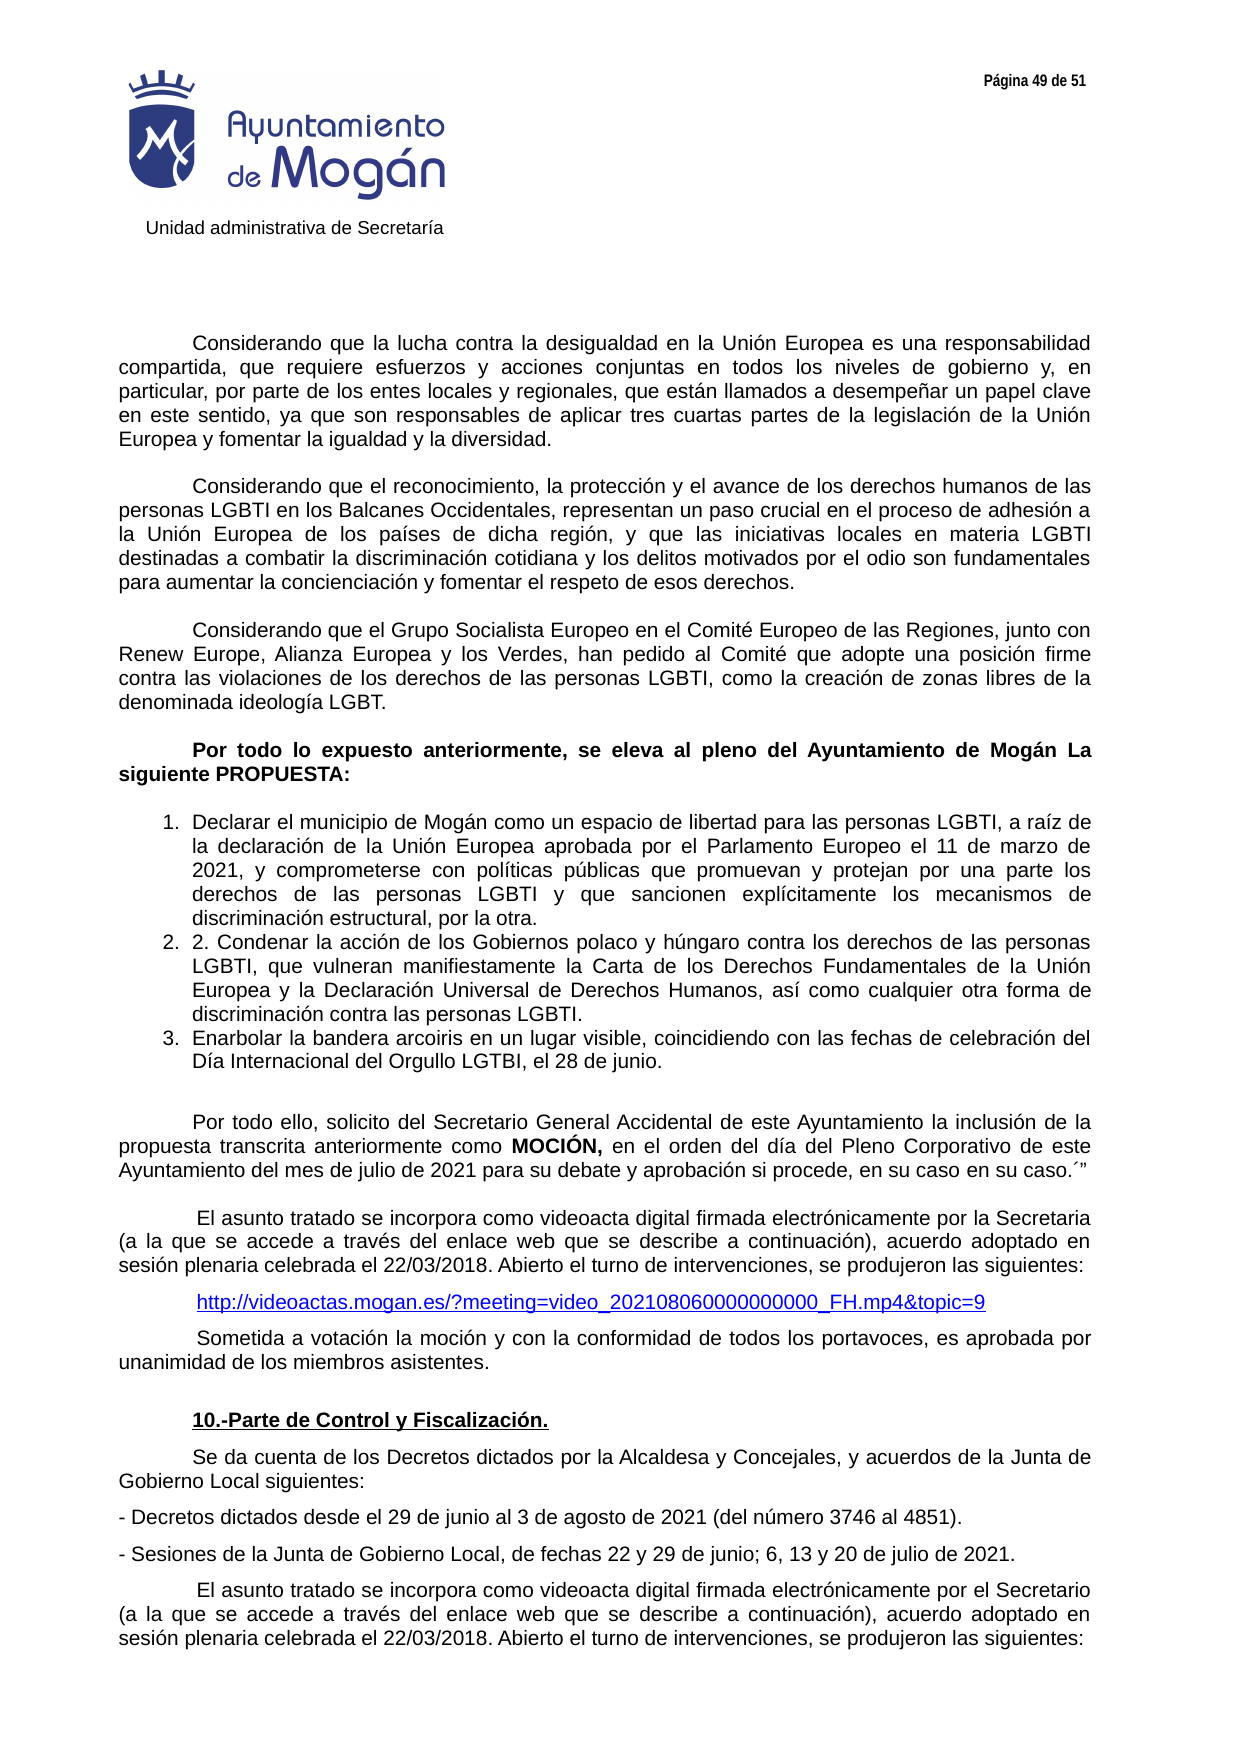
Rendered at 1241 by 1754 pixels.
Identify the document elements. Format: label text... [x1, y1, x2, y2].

text Considerando que el Grupo Socialista Europeo en el Comité Europeo de las Regiones, junto con Renew Europe, Alianza Europea y los Verdes, han pedido al Comité que adopte una posición firme contra las violaciones de los derechos de las personas LGBTI, como la creación de zonas libres de la denominada ideología LGBT. [118, 618, 1092, 714]
text Por todo ello, solicito del Secretario General Accidental de este Ayuntamiento la inclusión de la propuesta transcrita anteriormente como MOCIÓN, en el orden del día del Pleno Corporativo de este Ayuntamiento del mes de julio de 2021 para su debate y aprobación si procede, en su caso en su caso.´” [118, 1109, 1092, 1181]
text Considerando que el reconocimiento, la protección y el avance de los derechos humanos de las personas LGBTI en los Balcanes Occidentales, representan un paso crucial en el proceso de adhesión a la Unión Europea de los países de dicha región, y que las iniciativas locales en materia LGBTI destinadas a combatir la discriminación cotidiana y los delitos motivados por el odio son fundamentales para aumentar la concienciación y fomentar el respeto de esos derechos. [118, 474, 1092, 594]
text El asunto tratado se incorpora como videoacta digital firmada electrónicamente por el Secretario (a la que se accede a través del enlace web que se describe a continuación), acuerdo adoptado en sesión plenaria celebrada el 22/03/2018. Abierto el turno de intervenciones, se produjeron las siguientes: [118, 1578, 1092, 1650]
list Declarar el municipio de Mogán como un espacio de libertad para las personas LGBTI, a raíz de la declaración de la Unión Europea aprobada por el Parlamento Europeo el 11 de marzo de 2021, y comprometerse con políticas públicas que promuevan y protejan por una parte los derechos de las personas LGBTI y que sancionen explícitamente los mecanismos de discriminación estructural, por la otra. [162, 810, 1092, 929]
list 2. Condenar la acción de los Gobiernos polaco y húngaro contra los derechos de las personas LGBTI, que vulneran manifiestamente la Carta de los Derechos Fundamentales de la Unión Europea y la Declaración Universal de Derechos Humanos, así como cualquier otra forma de discriminación contra las personas LGBTI. [162, 929, 1092, 1025]
text Considerando que la lucha contra la desigualdad en la Unión Europea es una responsabilidad compartida, que requiere esfuerzos y acciones conjuntas en todos los niveles de gobierno y, en particular, por parte de los entes locales y regionales, que están llamados a desempeñar un papel clave en este sentido, ya que son responsables de aplicar tres cuartas partes de la legislación de la Unión Europea y fomentar la igualdad y la diversidad. [118, 331, 1092, 450]
text El asunto tratado se incorpora como videoacta digital firmada electrónicamente por la Secretaria (a la que se accede a través del enlace web que se describe a continuación), acuerdo adoptado en sesión plenaria celebrada el 22/03/2018. Abierto el turno de intervenciones, se produjeron las siguientes: [118, 1205, 1092, 1277]
text - Decretos dictados desde el 29 de junio al 3 de agosto de 2021 (del número 3746 al 4851). [118, 1505, 1092, 1529]
text http://videoactas.mogan.es/?meeting=video_202108060000000000_FH.mp4&topic=9 [118, 1290, 1092, 1314]
text Se da cuenta de los Decretos dictados por la Alcaldesa y Concejales, y acuerdos de la Junta de Gobierno Local siguientes: [118, 1445, 1092, 1493]
text Por todo lo expuesto anteriormente, se eleva al pleno del Ayuntamiento de Mogán La siguiente PROPUESTA: [118, 738, 1092, 786]
picture [128, 70, 445, 206]
text 10.-Parte de Control y Fiscalización. [118, 1387, 1092, 1432]
list Enarbolar la bandera arcoiris en un lugar visible, coincidiendo con las fechas de celebración del Día Internacional del Orgullo LGTBI, el 28 de junio. [162, 1025, 1092, 1073]
text - Sesiones de la Junta de Gobierno Local, de fechas 22 y 29 de junio; 6, 13 y 20 de julio de 2021. [118, 1542, 1092, 1566]
text Sometida a votación la moción y con la conformidad de todos los portavoces, es aprobada por unanimidad de los miembros asistentes. [118, 1326, 1092, 1374]
